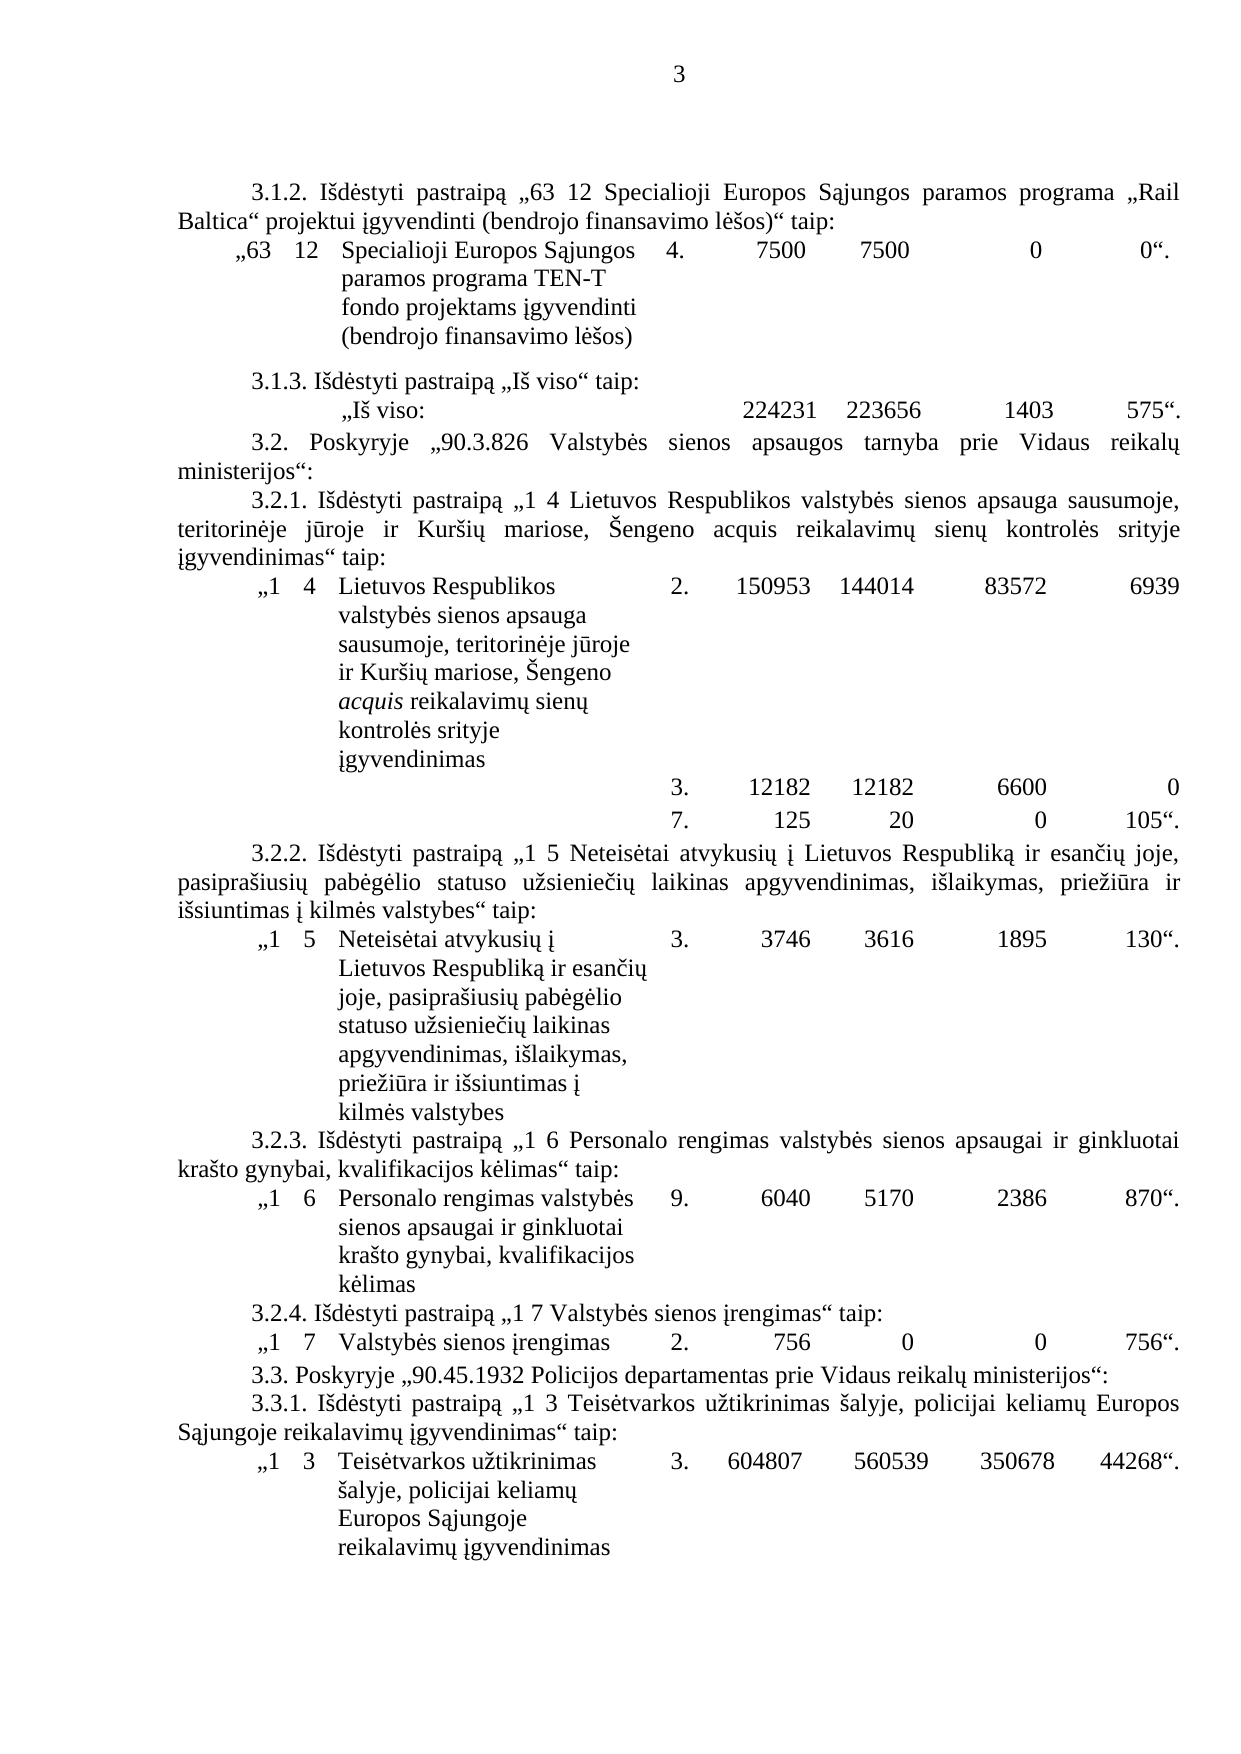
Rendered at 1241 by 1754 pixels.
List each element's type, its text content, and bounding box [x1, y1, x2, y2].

table_header 350678 [940, 1446, 1066, 1561]
table_header 2386 [925, 1183, 1058, 1298]
table_header 83572 [925, 571, 1058, 772]
table_header 150953 [704, 571, 822, 772]
table_header 7 [292, 1327, 327, 1360]
table_cell 20 [822, 805, 925, 838]
table_header 6 [292, 1183, 327, 1298]
table_header 4 [292, 571, 327, 772]
text 3.2.2. Išdėstyti pastraipą „1 5 Neteisėtai atvykusių į Lietuvos Respubliką ir esančių joje, pasiprašiusių pabėgėlio statuso užsieniečių laikinas apgyvendinimas, išlaikymas, priežiūra ir išsiuntimas į kilmės valstybes“ taip: [177, 838, 1181, 924]
table_header 604807 [704, 1446, 814, 1561]
table_header 3 [291, 1446, 326, 1561]
table_cell 12182 [704, 773, 822, 805]
table_header [177, 395, 330, 427]
table_cell 0 [925, 805, 1058, 838]
table_header Teisėtvarkos užtikrinimas šalyje, policijai keliamų Europos Sąjungoje reikalavimų įgyvendinimas [326, 1446, 659, 1561]
table_header 7500 [699, 235, 817, 366]
text 3.2.1. Išdėstyti pastraipą „1 4 Lietuvos Respublikos valstybės sienos apsauga sausumoje, teritorinėje jūroje ir Kuršių mariose, Šengeno acquis reikalavimų sienų kontrolės srityje įgyvendinimas“ taip: [177, 485, 1181, 571]
table_cell 105“. [1058, 805, 1191, 838]
table_header 0 [822, 1327, 925, 1360]
table_header Valstybės sienos įrengimas [327, 1327, 659, 1360]
table_header Specialioji Europos Sąjungos paramos programa TEN-T fondo projektams įgyvendinti (bendrojo finansavimo lėšos) [330, 235, 654, 366]
table_header 12 [282, 235, 330, 366]
text 3.1.3. Išdėstyti pastraipą „Iš viso“ taip: [177, 366, 1181, 395]
table_cell 3. [659, 773, 703, 805]
table_header Neteisėtai atvykusių į Lietuvos Respubliką ir esančių joje, pasiprašiusių pabėgėlio statuso užsieniečių laikinas apgyvendinimas, išlaikymas, priežiūra ir išsiuntimas į kilmės valstybes [327, 924, 659, 1126]
table_cell [187, 773, 292, 805]
table_header 870“. [1058, 1183, 1191, 1298]
table_header 144014 [822, 571, 925, 772]
table_cell [327, 805, 659, 838]
table_header „1 [187, 571, 292, 772]
table_header 223656 [829, 395, 932, 427]
table_cell 125 [704, 805, 822, 838]
table_header 3. [659, 1446, 703, 1561]
table_header 3. [659, 924, 703, 1126]
table_header 3746 [704, 924, 822, 1126]
table_header 4. [655, 235, 699, 366]
table_header 2. [659, 1327, 703, 1360]
table_header „1 [187, 1183, 292, 1298]
table_header 1895 [925, 924, 1058, 1126]
table_header 6040 [704, 1183, 822, 1298]
table_header 224231 [710, 395, 828, 427]
table_header „1 [187, 1327, 292, 1360]
table_cell 7. [659, 805, 703, 838]
table_cell [327, 773, 659, 805]
table_cell 12182 [822, 773, 925, 805]
table_cell [187, 805, 292, 838]
table_cell [292, 773, 327, 805]
table_header 5 [292, 924, 327, 1126]
table_header „63 [177, 235, 282, 366]
table_cell 0 [1058, 773, 1191, 805]
table_header „Iš viso: [330, 395, 666, 427]
table_header 9. [659, 1183, 703, 1298]
table_header „1 [187, 1446, 291, 1561]
table_header 7500 [817, 235, 921, 366]
table_header 0“. [1053, 235, 1181, 366]
table_header 0 [921, 235, 1053, 366]
table_header 1403 [932, 395, 1065, 427]
table_header 756“. [1058, 1327, 1191, 1360]
table_header 560539 [814, 1446, 940, 1561]
table_header Lietuvos Respublikos valstybės sienos apsauga sausumoje, teritorinėje jūroje ir Kuršių mariose, Šengeno acquis reikalavimų sienų kontrolės srityje įgyvendinimas [327, 571, 659, 772]
text 3.2.3. Išdėstyti pastraipą „1 6 Personalo rengimas valstybės sienos apsaugai ir ginkluotai krašto gynybai, kvalifikacijos kėlimas“ taip: [177, 1126, 1181, 1183]
text 3.3.1. Išdėstyti pastraipą „1 3 Teisėtvarkos užtikrinimas šalyje, policijai keliamų Europos Sąjungoje reikalavimų įgyvendinimas“ taip: [177, 1388, 1181, 1446]
table_header [666, 395, 710, 427]
table_header 3616 [822, 924, 925, 1126]
table_header 6939 [1058, 571, 1191, 772]
table_header 130“. [1058, 924, 1191, 1126]
text 3.3. Poskyryje „90.45.1932 Policijos departamentas prie Vidaus reikalų ministerijos“: [177, 1360, 1181, 1388]
table_header 0 [925, 1327, 1058, 1360]
table_header 2. [659, 571, 703, 772]
table_header Personalo rengimas valstybės sienos apsaugai ir ginkluotai krašto gynybai, kvalifikacijos kėlimas [327, 1183, 659, 1298]
table_header 575“. [1065, 395, 1192, 427]
table_header 756 [704, 1327, 822, 1360]
text 3.2.4. Išdėstyti pastraipą „1 7 Valstybės sienos įrengimas“ taip: [177, 1298, 1181, 1327]
text 3.1.2. Išdėstyti pastraipą „63 12 Specialioji Europos Sąjungos paramos programa „Rail Baltica“ projektui įgyvendinti (bendrojo finansavimo lėšos)“ taip: [177, 177, 1181, 235]
table_header 44268“. [1066, 1446, 1191, 1561]
table_cell [292, 805, 327, 838]
table_header „1 [187, 924, 292, 1126]
table_cell 6600 [925, 773, 1058, 805]
text 3.2. Poskyryje „90.3.826 Valstybės sienos apsaugos tarnyba prie Vidaus reikalų ministerijos“: [177, 427, 1181, 485]
table_header 5170 [822, 1183, 925, 1298]
